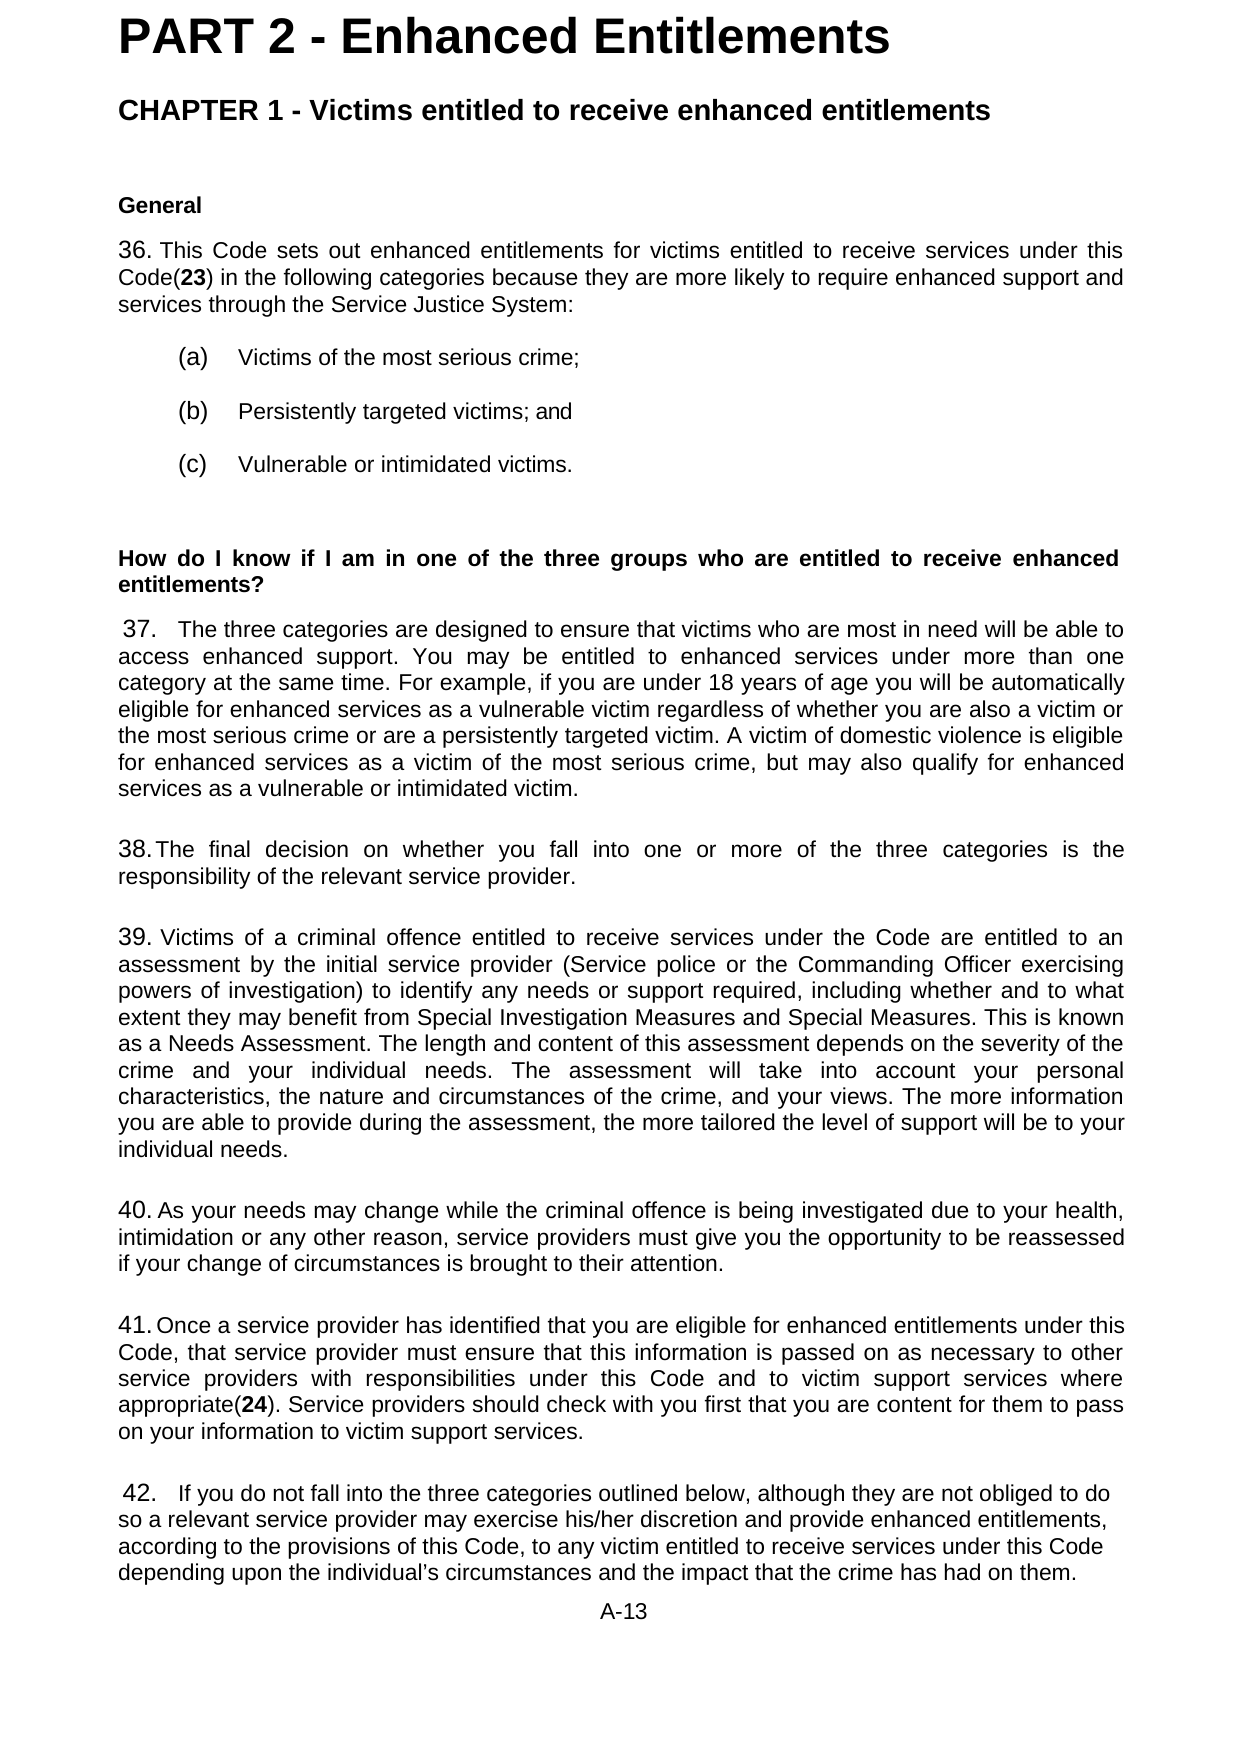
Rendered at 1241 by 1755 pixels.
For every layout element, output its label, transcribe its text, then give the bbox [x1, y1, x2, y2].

list This Code sets out enhanced entitlements for victims entitled to receive services under this Code(23) in the following categories because they are more likely to require enhanced support and services through the Service Justice System: [118, 236, 1125, 317]
list As your needs may change while the criminal offence is being investigated due to your health, intimidation or any other reason, service providers must give you the opportunity to be reassessed if your change of circumstances is brought to their attention. [118, 1195, 1125, 1277]
subtitle General [118, 192, 1143, 219]
subtitle CHAPTER 1 - Victims entitled to receive enhanced entitlements [118, 92, 1143, 126]
list If you do not fall into the three categories outlined below, although they are not obliged to do so a relevant service provider may exercise his/her discretion and provide enhanced entitlements, according to the provisions of this Code, to any victim entitled to receive services under this Code depending upon the individual’s circumstances and the impact that the crime has had on them. [118, 1478, 1125, 1586]
list Victims of the most serious crime; [178, 342, 1143, 370]
list The final decision on whether you fall into one or more of the three categories is the responsibility of the relevant service provider. [118, 834, 1124, 889]
list The three categories are designed to ensure that victims who are most in need will be able to access enhanced support. You may be entitled to enhanced services under more than one category at the same time. For example, if you are under 18 years of age you will be automatically eligible for enhanced services as a vulnerable victim regardless of whether you are also a victim or the most serious crime or are a persistently targeted victim. A victim of domestic violence is eligible for enhanced services as a victim of the most serious crime, but may also qualify for enhanced services as a vulnerable or intimidated victim. [118, 614, 1125, 801]
subtitle PART 2 - Enhanced Entitlements [118, 6, 1143, 63]
list Once a service provider has identified that you are eligible for enhanced entitlements under this Code, that service provider must ensure that this information is passed on as necessary to other service providers with responsibilities under this Code and to victim support services where appropriate(24). Service providers should check with you first that you are content for them to pass on your information to victim support services. [118, 1310, 1125, 1444]
subtitle How do I know if I am in one of the three groups who are entitled to receive enhanced entitlements? [118, 545, 1143, 597]
list Vulnerable or intimidated victims. [178, 449, 1143, 478]
list Persistently targeted victims; and [178, 396, 1143, 424]
list Victims of a criminal offence entitled to receive services under the Code are entitled to an assessment by the initial service provider (Service police or the Commanding Officer exercising powers of investigation) to identify any needs or support required, including whether and to what extent they may benefit from Special Investigation Measures and Special Measures. This is known as a Needs Assessment. The length and content of this assessment depends on the severity of the crime and your individual needs. The assessment will take into account your personal characteristics, the nature and circumstances of the crime, and your views. The more information you are able to provide during the assessment, the more tailored the level of support will be to your individual needs. [118, 922, 1125, 1162]
